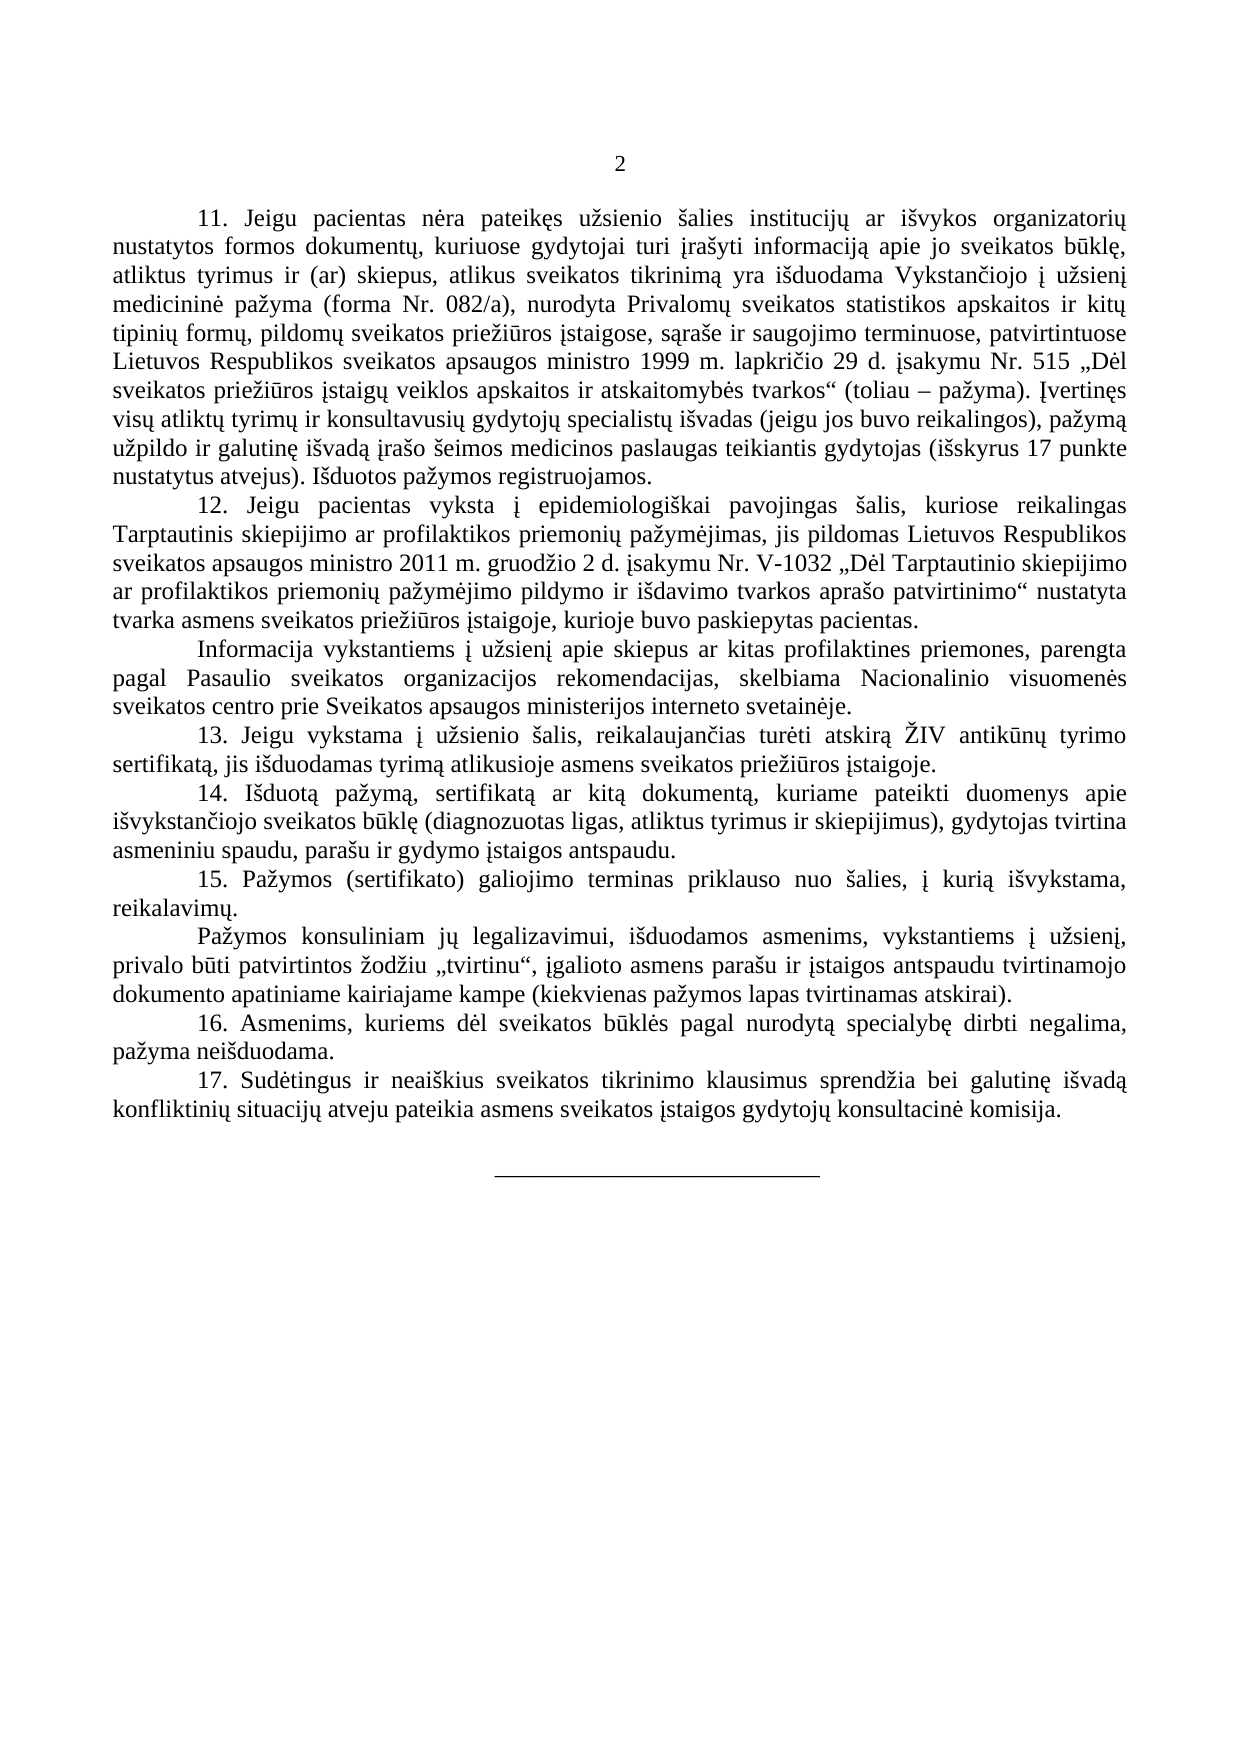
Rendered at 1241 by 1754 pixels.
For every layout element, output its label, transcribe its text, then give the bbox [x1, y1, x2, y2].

text __________________________ [112, 1151, 1128, 1180]
text 13. Jeigu vykstama į užsienio šalis, reikalaujančias turėti atskirą ŽIV antikūnų tyrimo sertifikatą, jis išduodamas tyrimą atlikusioje asmens sveikatos priežiūros įstaigoje. [112, 720, 1128, 778]
text 17. Sudėtingus ir neaiškius sveikatos tikrinimo klausimus sprendžia bei galutinę išvadą konfliktinių situacijų atveju pateikia asmens sveikatos įstaigos gydytojų konsultacinė komisija. [112, 1065, 1128, 1123]
text Pažymos konsuliniam jų legalizavimui, išduodamos asmenims, vykstantiems į užsienį, privalo būti patvirtintos žodžiu „tvirtinu“, įgalioto asmens parašu ir įstaigos antspaudu tvirtinamojo dokumento apatiniame kairiajame kampe (kiekvienas pažymos lapas tvirtinamas atskirai). [112, 921, 1128, 1008]
text 15. Pažymos (sertifikato) galiojimo terminas priklauso nuo šalies, į kurią išvykstama, reikalavimų. [112, 864, 1128, 921]
text 12. Jeigu pacientas vyksta į epidemiologiškai pavojingas šalis, kuriose reikalingas Tarptautinis skiepijimo ar profilaktikos priemonių pažymėjimas, jis pildomas Lietuvos Respublikos sveikatos apsaugos ministro 2011 m. gruodžio 2 d. įsakymu Nr. V-1032 „Dėl Tarptautinio skiepijimo ar profilaktikos priemonių pažymėjimo pildymo ir išdavimo tvarkos aprašo patvirtinimo“ nustatyta tvarka asmens sveikatos priežiūros įstaigoje, kurioje buvo paskiepytas pacientas. [112, 490, 1128, 634]
text Informacija vykstantiems į užsienį apie skiepus ar kitas profilaktines priemones, parengta pagal Pasaulio sveikatos organizacijos rekomendacijas, skelbiama Nacionalinio visuomenės sveikatos centro prie Sveikatos apsaugos ministerijos interneto svetainėje. [112, 634, 1128, 720]
text 11. Jeigu pacientas nėra pateikęs užsienio šalies institucijų ar išvykos organizatorių nustatytos formos dokumentų, kuriuose gydytojai turi įrašyti informaciją apie jo sveikatos būklę, atliktus tyrimus ir (ar) skiepus, atlikus sveikatos tikrinimą yra išduodama Vykstančiojo į užsienį medicininė pažyma (forma Nr. 082/a), nurodyta Privalomų sveikatos statistikos apskaitos ir kitų tipinių formų, pildomų sveikatos priežiūros įstaigose, sąraše ir saugojimo terminuose, patvirtintuose Lietuvos Respublikos sveikatos apsaugos ministro 1999 m. lapkričio 29 d. įsakymu Nr. 515 „Dėl sveikatos priežiūros įstaigų veiklos apskaitos ir atskaitomybės tvarkos“ (toliau – pažyma). Įvertinęs visų atliktų tyrimų ir konsultavusių gydytojų specialistų išvadas (jeigu jos buvo reikalingos), pažymą užpildo ir galutinę išvadą įrašo šeimos medicinos paslaugas teikiantis gydytojas (išskyrus 17 punkte nustatytus atvejus). Išduotos pažymos registruojamos. [112, 203, 1128, 490]
text 14. Išduotą pažymą, sertifikatą ar kitą dokumentą, kuriame pateikti duomenys apie išvykstančiojo sveikatos būklę (diagnozuotas ligas, atliktus tyrimus ir skiepijimus), gydytojas tvirtina asmeniniu spaudu, parašu ir gydymo įstaigos antspaudu. [112, 778, 1128, 864]
text 16. Asmenims, kuriems dėl sveikatos būklės pagal nurodytą specialybę dirbti negalima, pažyma neišduodama. [112, 1008, 1128, 1065]
